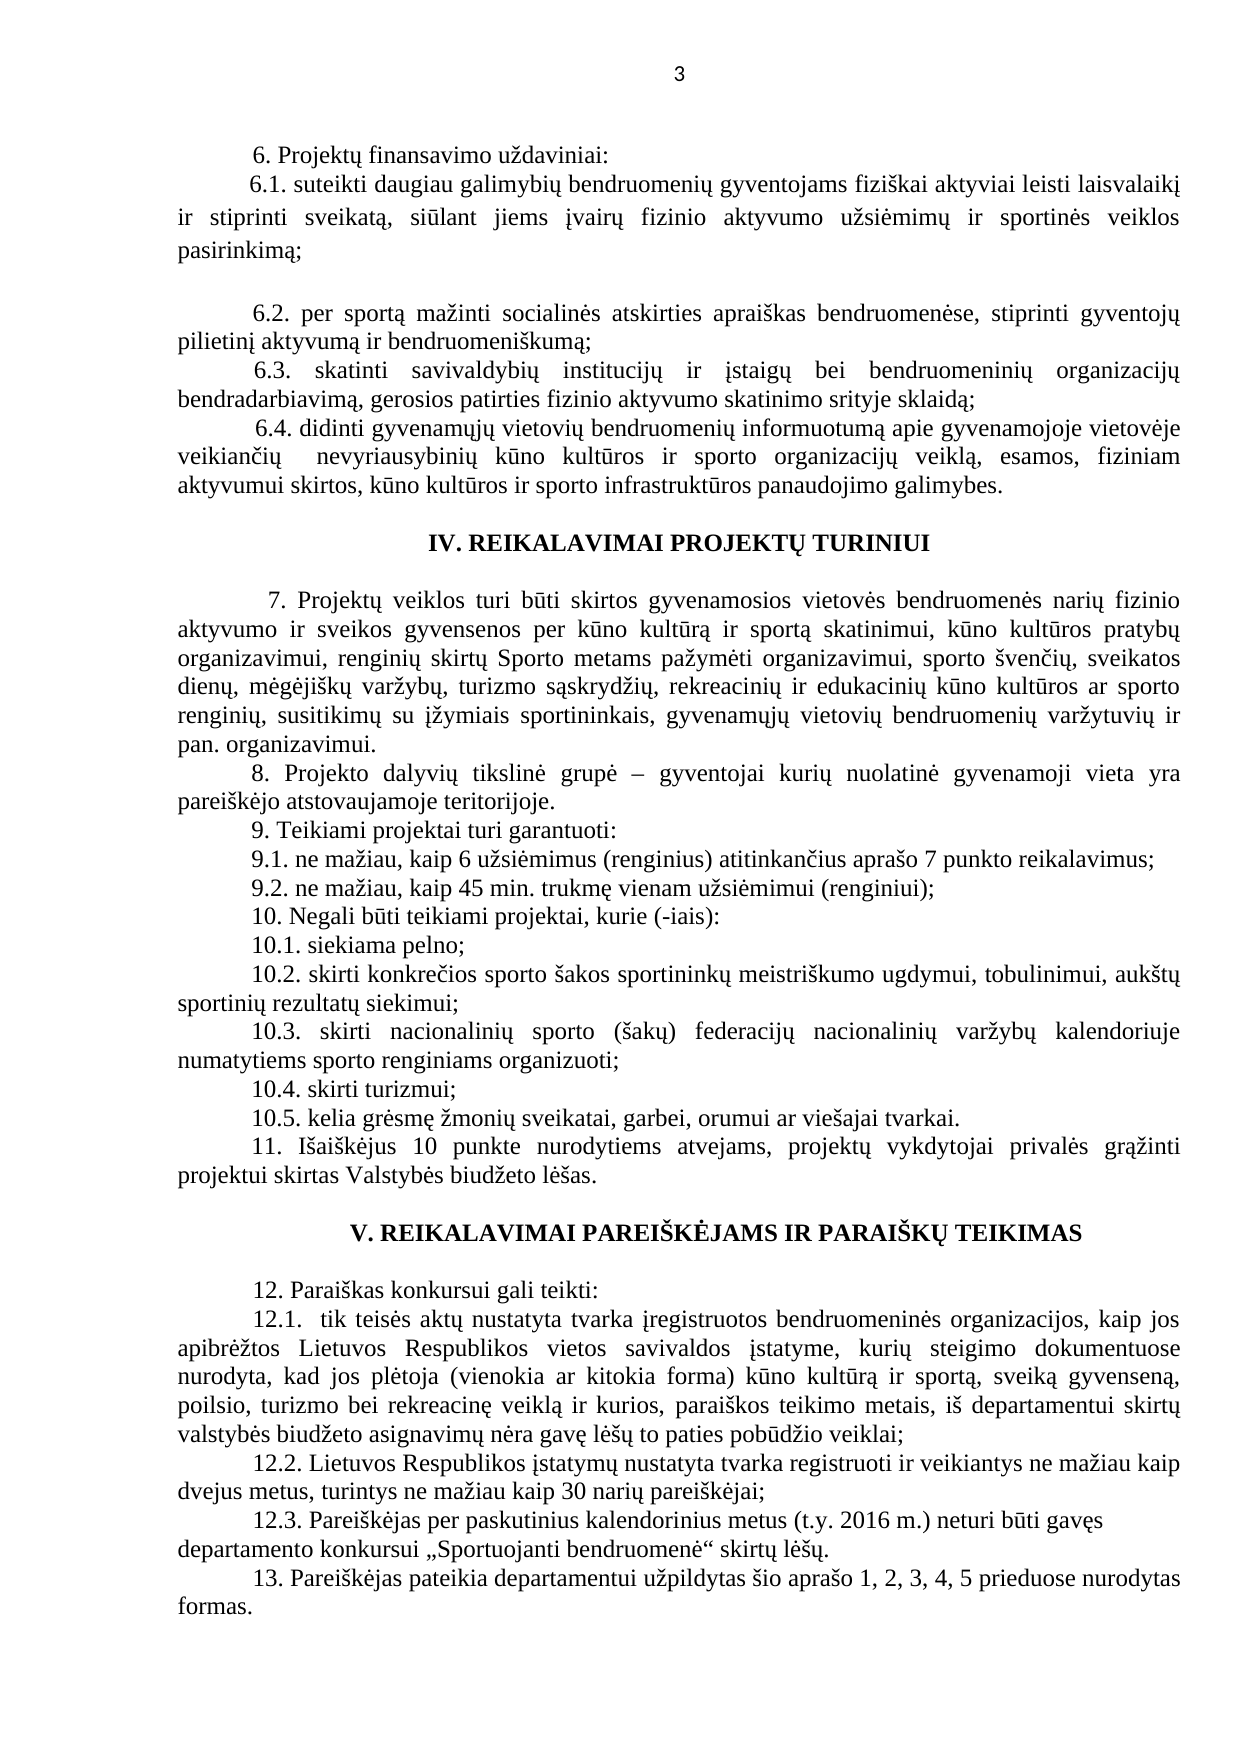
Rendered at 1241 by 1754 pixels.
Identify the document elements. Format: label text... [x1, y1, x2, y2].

text 10.3. skirti nacionalinių sporto (šakų) federacijų nacionalinių varžybų kalendoriuje numatytiems sporto renginiams organizuoti; [177, 1016, 1181, 1074]
text 12.1. tik teisės aktų nustatyta tvarka įregistruotos bendruomeninės organizacijos, kaip jos apibrėžtos Lietuvos Respublikos vietos savivaldos įstatyme, kurių steigimo dokumentuose nurodyta, kad jos plėtoja (vienokia ar kitokia forma) kūno kultūrą ir sportą, sveiką gyvenseną, poilsio, turizmo bei rekreacinę veiklą ir kurios, paraiškos teikimo metais, iš departamentui skirtų valstybės biudžeto asignavimų nėra gavę lėšų to paties pobūdžio veiklai; [177, 1304, 1181, 1448]
text 10. Negali būti teikiami projektai, kurie (-iais): [177, 901, 1181, 930]
text 10.4. skirti turizmui; [177, 1074, 1181, 1103]
text 9.1. ne mažiau, kaip 6 užsiėmimus (renginius) atitinkančius aprašo 7 punkto reikalavimus; [177, 844, 1181, 873]
text 13. Pareiškėjas pateikia departamentui užpildytas šio aprašo 1, 2, 3, 4, 5 prieduose nurodytas formas. [177, 1563, 1181, 1620]
text 10.1. siekiama pelno; [177, 930, 1181, 959]
text 12.3. Pareiškėjas per paskutinius kalendorinius metus (t.y. 2016 m.) neturi būti gavęs departamento konkursui „Sportuojanti bendruomenė“ skirtų lėšų. [177, 1505, 1181, 1563]
text 6.4. didinti gyvenamųjų vietovių bendruomenių informuotumą apie gyvenamojoje vietovėje veikiančių nevyriausybinių kūno kultūros ir sporto organizacijų veiklą, esamos, fiziniam aktyvumui skirtos, kūno kultūros ir sporto infrastruktūros panaudojimo galimybes. [177, 413, 1181, 499]
text 12. Paraiškas konkursui gali teikti: [177, 1275, 1181, 1304]
text 6.2. per sportą mažinti socialinės atskirties apraiškas bendruomenėse, stiprinti gyventojų pilietinį aktyvumą ir bendruomeniškumą; [177, 298, 1181, 355]
text 10.2. skirti konkrečios sporto šakos sportininkų meistriškumo ugdymui, tobulinimui, aukštų sportinių rezultatų siekimui; [177, 959, 1181, 1016]
text 9.2. ne mažiau, kaip 45 min. trukmę vienam užsiėmimui (renginiui); [177, 873, 1181, 901]
text 6.3. skatinti savivaldybių institucijų ir įstaigų bei bendruomeninių organizacijų bendradarbiavimą, gerosios patirties fizinio aktyvumo skatinimo srityje sklaidą; [177, 355, 1181, 413]
text 9. Teikiami projektai turi garantuoti: [177, 815, 1181, 844]
text IV. REIKALAVIMAI PROJEKTŲ TURINIUI [177, 528, 1181, 556]
text 11. Išaiškėjus 10 punkte nurodytiems atvejams, projektų vykdytojai privalės grąžinti projektui skirtas Valstybės biudžeto lėšas. [177, 1131, 1181, 1189]
text 6.1. suteikti daugiau galimybių bendruomenių gyventojams fiziškai aktyviai leisti laisvalaikį ir stiprinti sveikatą, siūlant jiems įvairų fizinio aktyvumo užsiėmimų ir sportinės veiklos pasirinkimą; [177, 169, 1181, 264]
text 10.5. kelia grėsmę žmonių sveikatai, garbei, orumui ar viešajai tvarkai. [177, 1103, 1181, 1131]
text 12.2. Lietuvos Respublikos įstatymų nustatyta tvarka registruoti ir veikiantys ne mažiau kaip dvejus metus, turintys ne mažiau kaip 30 narių pareiškėjai; [177, 1448, 1181, 1505]
text 6. Projektų finansavimo uždaviniai: [177, 140, 1181, 169]
text 7. Projektų veiklos turi būti skirtos gyvenamosios vietovės bendruomenės narių fizinio aktyvumo ir sveikos gyvensenos per kūno kultūrą ir sportą skatinimui, kūno kultūros pratybų organizavimui, renginių skirtų Sporto metams pažymėti organizavimui, sporto švenčių, sveikatos dienų, mėgėjiškų varžybų, turizmo sąskrydžių, rekreacinių ir edukacinių kūno kultūros ar sporto renginių, susitikimų su įžymiais sportininkais, gyvenamųjų vietovių bendruomenių varžytuvių ir pan. organizavimui. [177, 585, 1181, 758]
text 8. Projekto dalyvių tikslinė grupė – gyventojai kurių nuolatinė gyvenamoji vieta yra pareiškėjo atstovaujamoje teritorijoje. [177, 758, 1181, 815]
text V. REIKALAVIMAI PAREIŠKĖJAMS IR PARAIŠKŲ TEIKIMAS [177, 1218, 1181, 1246]
